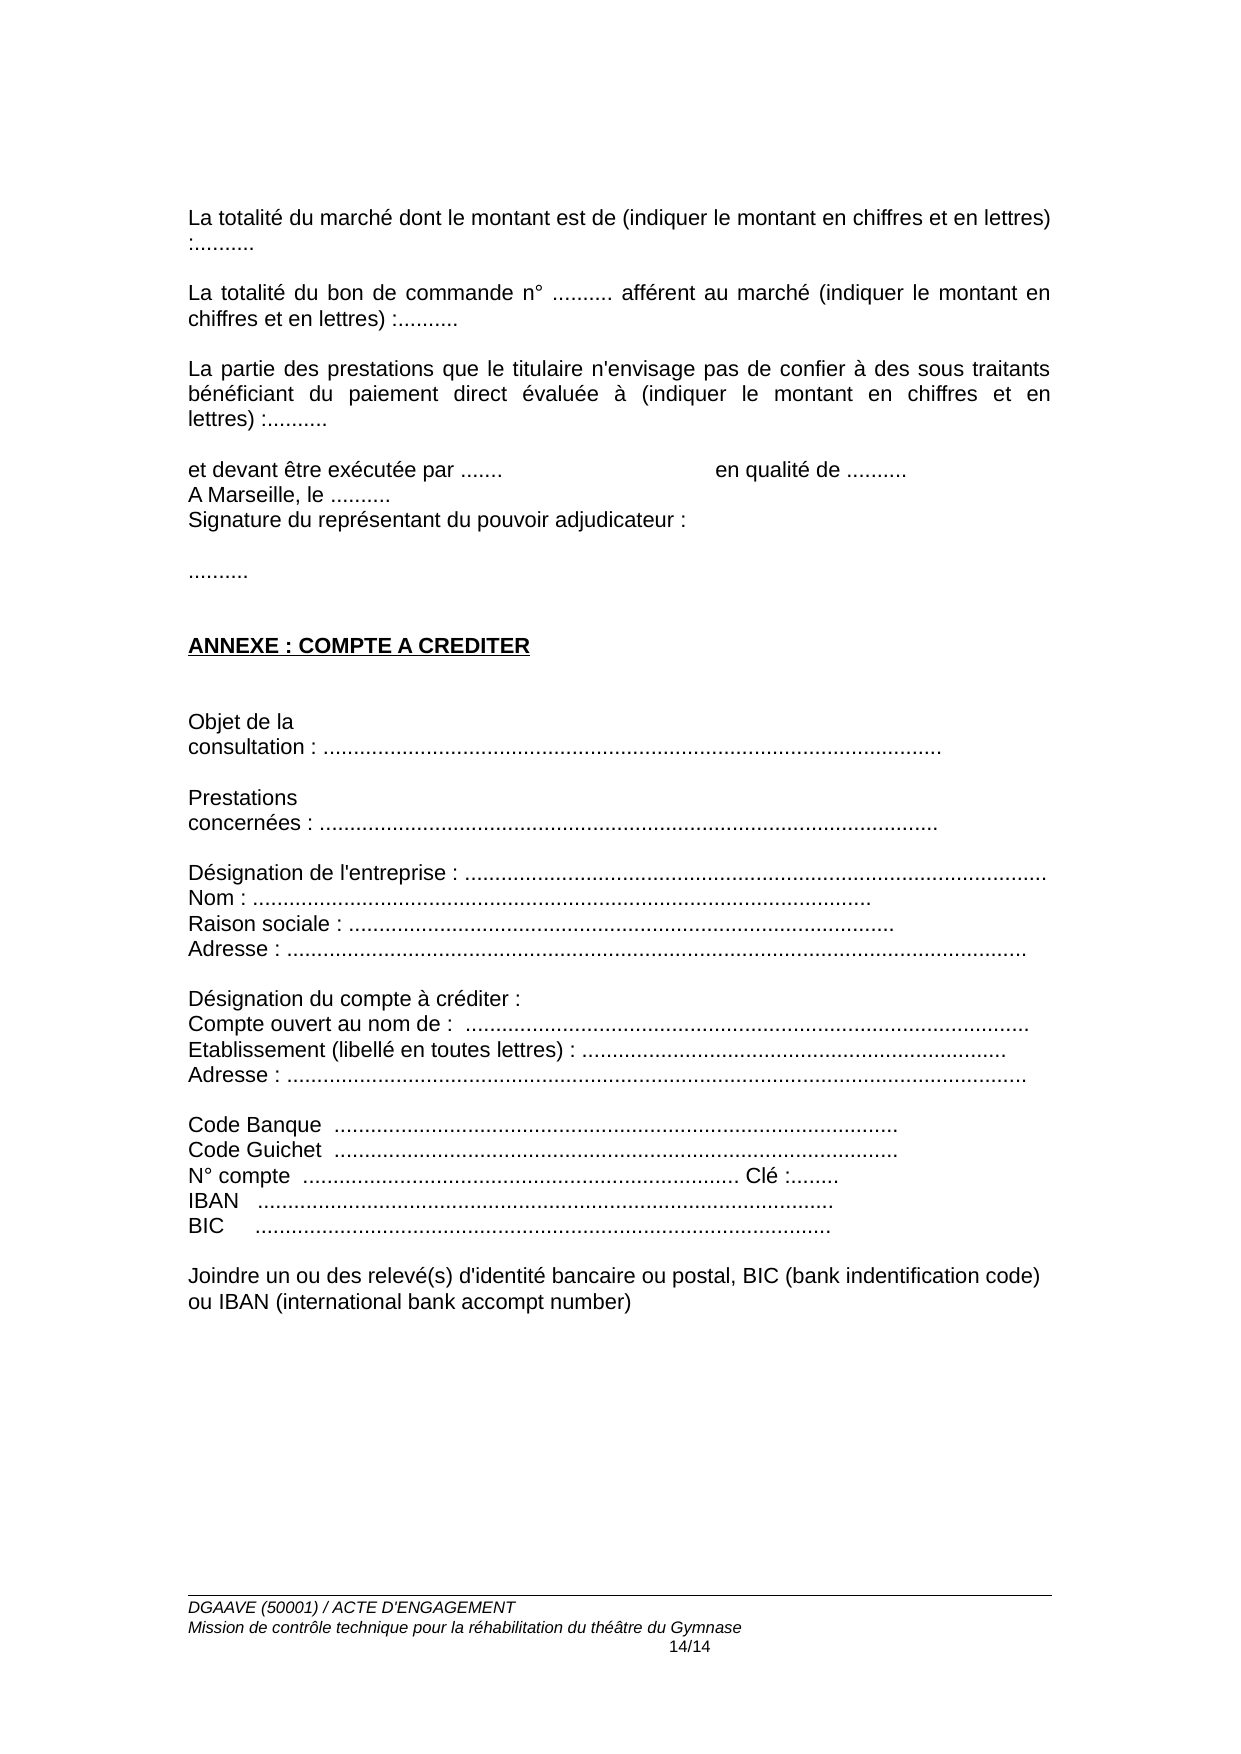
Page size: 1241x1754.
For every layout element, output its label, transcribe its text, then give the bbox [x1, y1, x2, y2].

text Code Banque ............................................................................................. [188, 1112, 1052, 1137]
text La totalité du marché dont le montant est de (indiquer le montant en chiffres et en lettres) :.......... [188, 204, 1052, 255]
text Prestations concernées : ...................................................................................................... [188, 784, 1052, 835]
text La partie des prestations que le titulaire n'envisage pas de confier à des sous traitants bénéficiant du paiement direct évaluée à (indiquer le montant en chiffres et en lettres) :.......... [188, 356, 1052, 431]
text IBAN ............................................................................................... [188, 1188, 1052, 1213]
text N° compte ........................................................................ Clé :........ [188, 1162, 1052, 1188]
text A Marseille, le .......... [188, 482, 1052, 507]
text La totalité du bon de commande n° .......... afférent au marché (indiquer le montant en chiffres et en lettres) :.......... [188, 280, 1052, 331]
text Etablissement (libellé en toutes lettres) : ...................................................................... [188, 1036, 1052, 1062]
text Nom : ...................................................................................................... [188, 885, 1052, 910]
text et devant être exécutée par ....... en qualité de .......... [188, 457, 1052, 482]
text Code Guichet ............................................................................................. [188, 1137, 1052, 1162]
text Compte ouvert au nom de : ............................................................................................. [188, 1011, 1052, 1036]
text Raison sociale : .......................................................................................... [188, 910, 1052, 936]
text Adresse : .......................................................................................................................... [188, 1062, 1052, 1087]
text Signature du représentant du pouvoir adjudicateur : [188, 507, 1052, 532]
text Adresse : .......................................................................................................................... [188, 936, 1052, 961]
text Objet de la consultation : ...................................................................................................... [188, 709, 1052, 759]
text Désignation du compte à créditer : [188, 986, 1052, 1011]
text ANNEXE : COMPTE A CREDITER [188, 633, 1052, 658]
text BIC ............................................................................................... [188, 1213, 1052, 1238]
text Désignation de l'entreprise : ................................................................................................ [188, 860, 1052, 885]
text .......... [188, 557, 1052, 583]
text Joindre un ou des relevé(s) d'identité bancaire ou postal, BIC (bank indentification code) ou IBAN (international bank accompt number) [188, 1263, 1052, 1314]
